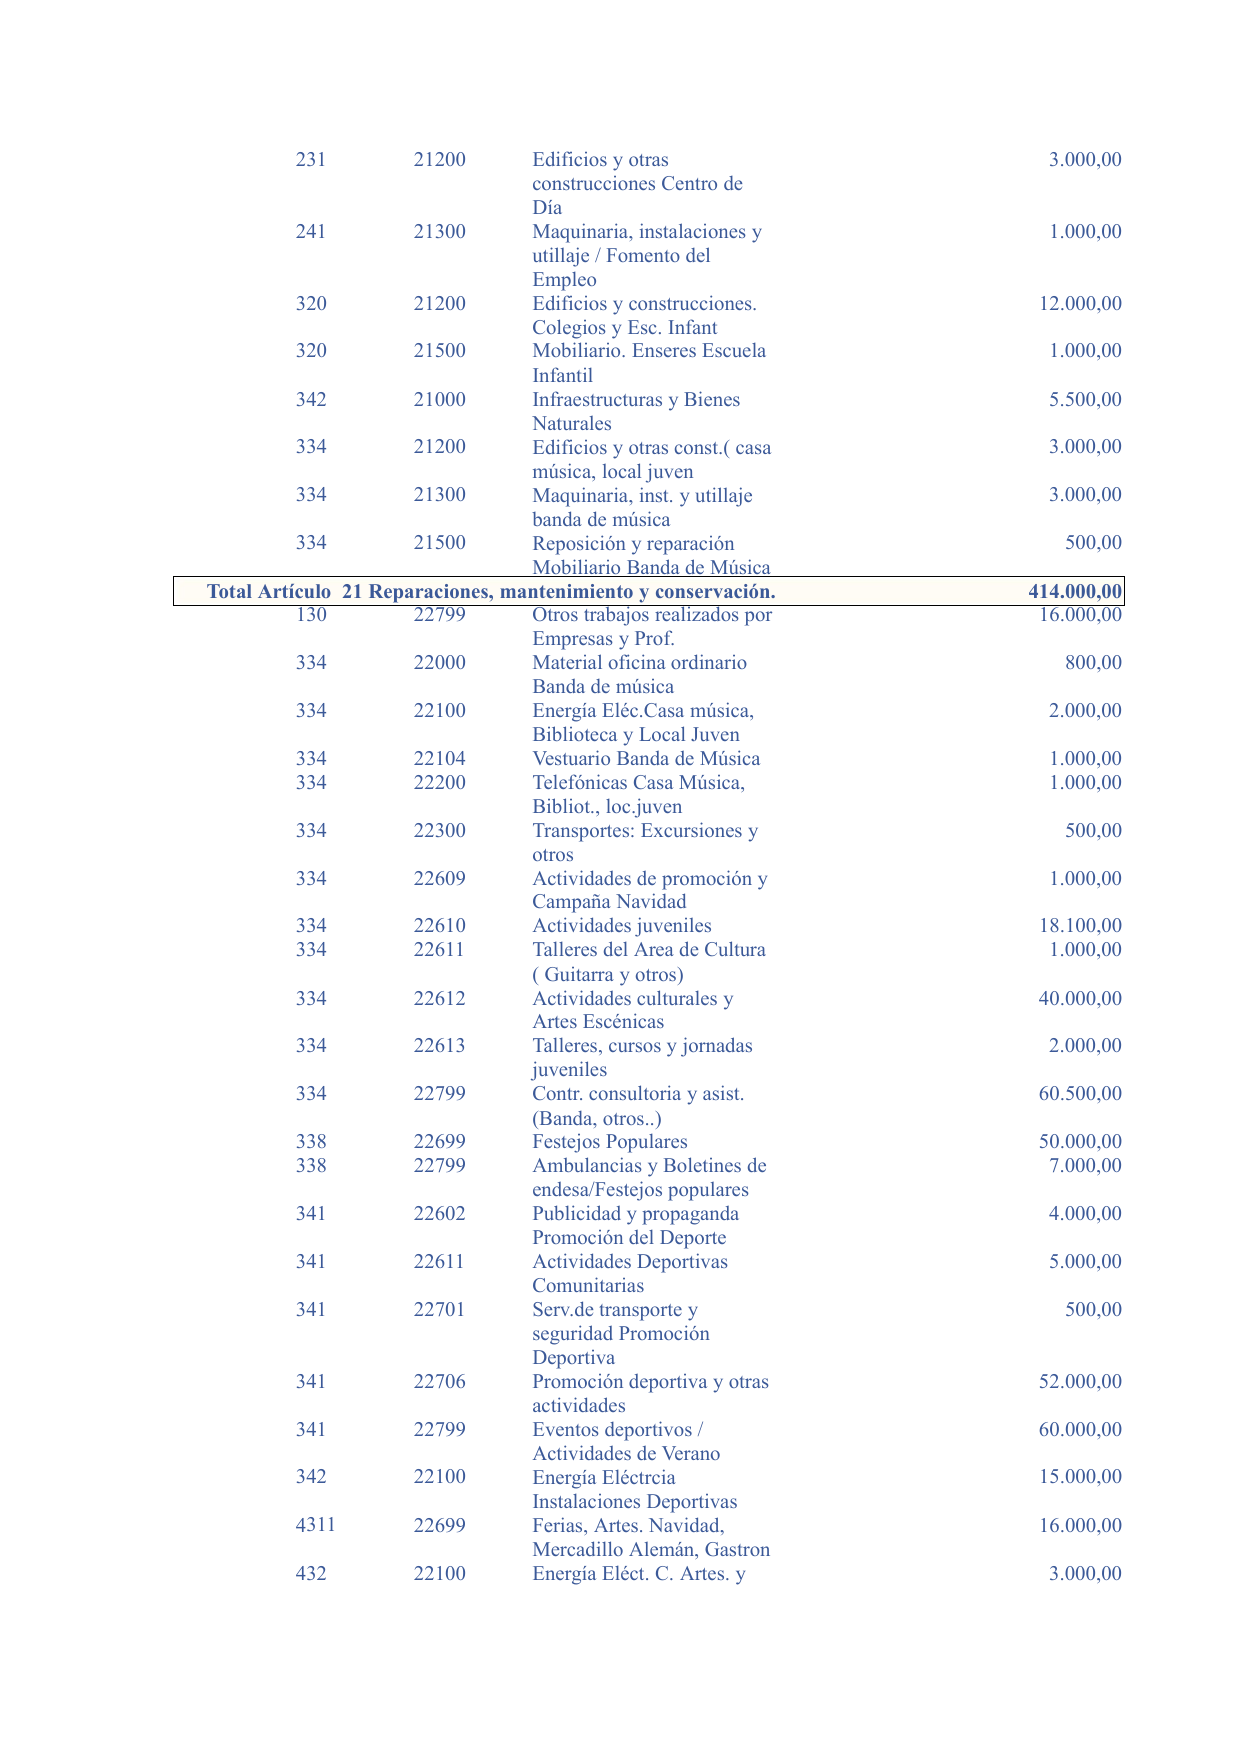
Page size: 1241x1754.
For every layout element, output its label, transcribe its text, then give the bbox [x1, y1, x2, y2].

text Edificios y otras [532, 148, 787, 171]
text 34 [306, 938, 352, 962]
text 22701 [414, 1298, 491, 1321]
text 22104 [414, 747, 491, 770]
text 3 [296, 1202, 306, 1225]
text construcciones Centro de [532, 172, 787, 195]
text 3 [296, 699, 306, 722]
text 18.100,00 [1039, 914, 1147, 937]
text utillaje / Fomento del [532, 244, 787, 267]
text 3 [296, 1298, 306, 1321]
text 1.000,00 [1049, 339, 1147, 363]
text seguridad Promoción [532, 1322, 791, 1345]
text 60.500,00 [1039, 1082, 1147, 1105]
text 21000 [414, 388, 491, 411]
text Actividades culturales y [532, 987, 779, 1009]
text Infantil [532, 364, 796, 387]
text 22611 [414, 1250, 491, 1273]
text Vestuario Banda de Música [532, 747, 797, 770]
text banda de música [532, 508, 796, 531]
text 4 [296, 1514, 306, 1537]
text Material oficina ordinario [532, 651, 797, 674]
text 41 [306, 220, 352, 243]
text 41 [306, 1250, 352, 1273]
text 22602 [414, 1202, 491, 1225]
text 34 [306, 699, 352, 722]
text 3 [296, 339, 306, 363]
text 41 [306, 1202, 352, 1225]
text Contr. consultoria y asist. [532, 1082, 779, 1106]
text 15.000,00 [1039, 1466, 1147, 1489]
text 3.000,00 [1049, 483, 1147, 506]
text Promoción del Deporte [532, 1226, 791, 1249]
text Colegios y Esc. Infant [532, 316, 796, 339]
text 50.000,00 [1039, 1130, 1147, 1153]
text 2 [296, 220, 306, 243]
text juveniles [532, 1058, 779, 1081]
text 41 [306, 1298, 352, 1321]
text 3 [296, 531, 306, 554]
text 22609 [414, 867, 491, 890]
text 34 [306, 914, 352, 937]
text 1.000,00 [1049, 867, 1147, 890]
text 3 [296, 651, 306, 674]
text 3 [296, 292, 306, 315]
text Serv.de transporte y [532, 1298, 791, 1321]
text 22000 [414, 651, 491, 674]
text 34 [306, 819, 352, 842]
text Empleo [532, 268, 787, 291]
text 7.000,00 [1049, 1154, 1147, 1177]
text Infraestructuras y Bienes [532, 388, 796, 411]
text 4.000,00 [1049, 1202, 1147, 1225]
text Talleres, cursos y jornadas [532, 1034, 779, 1057]
text 3 [296, 747, 306, 770]
text Campaña Navidad [532, 891, 792, 914]
text 22706 [414, 1370, 491, 1393]
text Eventos deportivos / [532, 1418, 796, 1441]
text Maquinaria, instalaciones y [532, 220, 787, 243]
text 34 [306, 436, 352, 459]
text 2.000,00 [1049, 1034, 1147, 1057]
text Edificios y construcciones. [532, 292, 796, 315]
text 34 [306, 987, 352, 1009]
text 414.000,00 [1028, 580, 1147, 603]
text 60.000,00 [1039, 1418, 1147, 1441]
text 22799 [414, 1418, 491, 1441]
text 5.000,00 [1049, 1250, 1147, 1273]
text 34 [306, 483, 352, 506]
text 1.000,00 [1049, 771, 1147, 794]
text 21300 [414, 220, 491, 243]
text 3 [296, 1370, 306, 1393]
text Día [532, 196, 787, 219]
text Reposición y reparación [532, 532, 796, 555]
text Mobiliario. Enseres Escuela [532, 339, 796, 363]
text Mobiliario Banda de Música [532, 556, 796, 579]
text 3.000,00 [1049, 436, 1147, 459]
text 34 [306, 1082, 352, 1105]
text Actividades de promoción y [532, 867, 792, 890]
text 41 [306, 1370, 352, 1393]
text Biblioteca y Local Juven [532, 723, 797, 746]
text Energía Eléc.Casa música, [532, 699, 797, 722]
text 22613 [414, 1034, 491, 1057]
text 3 [296, 938, 306, 962]
text 21500 [414, 339, 491, 363]
text 3 [296, 1130, 306, 1153]
text 3 [296, 1034, 306, 1057]
text 21200 [414, 292, 491, 315]
text Comunitarias [532, 1274, 791, 1297]
text 500,00 [1065, 531, 1147, 554]
text 21500 [414, 531, 491, 554]
text 38 [306, 1130, 352, 1153]
text 3.000,00 [1049, 1562, 1147, 1585]
text Telefónicas Casa Música, [532, 771, 797, 794]
text 34 [306, 867, 352, 890]
text Banda de música [532, 675, 797, 698]
text otros [532, 843, 792, 866]
text 20 [306, 292, 352, 315]
text Edificios y otras const.( casa [532, 436, 796, 459]
text 311 [306, 1513, 362, 1537]
text 500,00 [1065, 1298, 1147, 1321]
text 3 [296, 867, 306, 890]
text 22799 [414, 1154, 491, 1177]
text 22300 [414, 819, 491, 842]
text 52.000,00 [1039, 1370, 1147, 1393]
text 500,00 [1065, 819, 1147, 842]
text 32 [306, 1562, 362, 1584]
text 20 [306, 339, 352, 363]
text Ambulancias y Boletines de [532, 1154, 791, 1177]
text 3 [296, 819, 306, 842]
text 22799 [414, 1082, 491, 1105]
text 2.000,00 [1049, 699, 1147, 722]
picture [174, 577, 1124, 605]
text 22100 [414, 1562, 491, 1585]
text 34 [306, 531, 352, 554]
text 1.000,00 [1049, 938, 1147, 962]
text 40.000,00 [1039, 987, 1147, 1009]
text Instalaciones Deportivas [532, 1490, 796, 1513]
text música, local juven [532, 460, 796, 483]
text 21200 [414, 148, 491, 171]
text 42 [306, 388, 352, 411]
text Total Artículo 21 Reparaciones, mantenimiento y conservación. [206, 580, 801, 603]
text 34 [306, 1034, 352, 1057]
text 2 [296, 148, 306, 171]
text Actividades juveniles [532, 914, 793, 937]
text Publicidad y propaganda [532, 1202, 791, 1225]
text actividades [532, 1394, 796, 1417]
text 21200 [414, 436, 491, 459]
text 3 [296, 436, 306, 459]
text 22100 [414, 699, 491, 722]
text Bibliot., loc.juven [532, 795, 797, 818]
text Promoción deportiva y otras [532, 1370, 796, 1393]
text 3 [296, 1154, 306, 1177]
text 800,00 [1065, 651, 1147, 674]
text endesa/Festejos populares [532, 1178, 791, 1201]
text Empresas y Prof. [532, 627, 797, 650]
text 3 [296, 1250, 306, 1273]
text 16.000,00 [1039, 603, 1147, 626]
text 3 [296, 1418, 306, 1441]
text Actividades de Verano [532, 1442, 796, 1465]
text 1 [296, 603, 306, 626]
text 22699 [414, 1514, 491, 1537]
text 31 [306, 148, 352, 171]
text 12.000,00 [1039, 292, 1147, 315]
text 30 [306, 603, 352, 626]
text 3.000,00 [1049, 148, 1147, 171]
text 34 [306, 747, 352, 770]
text 1.000,00 [1049, 220, 1147, 243]
text 3 [296, 483, 306, 506]
text 3 [296, 1082, 306, 1105]
text 3 [296, 771, 306, 794]
text (Banda, otros..) [532, 1107, 779, 1129]
text 3 [296, 388, 306, 411]
text Transportes: Excursiones y [532, 819, 792, 842]
text 34 [306, 771, 352, 794]
text Mercadillo Alemán, Gastron [532, 1538, 796, 1561]
text 22799 [414, 603, 491, 626]
text Festejos Populares [532, 1130, 713, 1153]
text Talleres del Area de Cultura [532, 938, 793, 962]
text 22699 [414, 1130, 491, 1153]
text Deportiva [532, 1346, 791, 1369]
text Energía Eléctrcia [532, 1466, 796, 1489]
text Otros trabajos realizados por [532, 603, 797, 626]
text 22610 [414, 914, 491, 937]
text Energía Eléct. C. Artes. y [532, 1562, 796, 1585]
text 3 [296, 1466, 331, 1489]
text Actividades Deportivas [532, 1250, 791, 1273]
text 1.000,00 [1049, 747, 1147, 770]
text 22100 [414, 1466, 491, 1489]
text 34 [306, 651, 352, 674]
text Ferias, Artes. Navidad, [532, 1514, 796, 1537]
text 42 [306, 1466, 352, 1488]
text 5.500,00 [1049, 388, 1147, 411]
text Artes Escénicas [532, 1011, 779, 1034]
text 41 [306, 1418, 352, 1441]
text 22200 [414, 771, 491, 794]
text 3 [296, 987, 306, 1009]
text 4 [296, 1562, 331, 1585]
text 22612 [414, 987, 491, 1009]
text ( Guitarra y otros) [532, 963, 793, 986]
text Naturales [532, 412, 796, 435]
text Maquinaria, inst. y utillaje [532, 484, 796, 507]
text 3 [296, 914, 306, 937]
text 16.000,00 [1039, 1514, 1147, 1537]
text 21300 [414, 483, 491, 506]
text 38 [306, 1154, 352, 1177]
text 22611 [414, 938, 491, 962]
